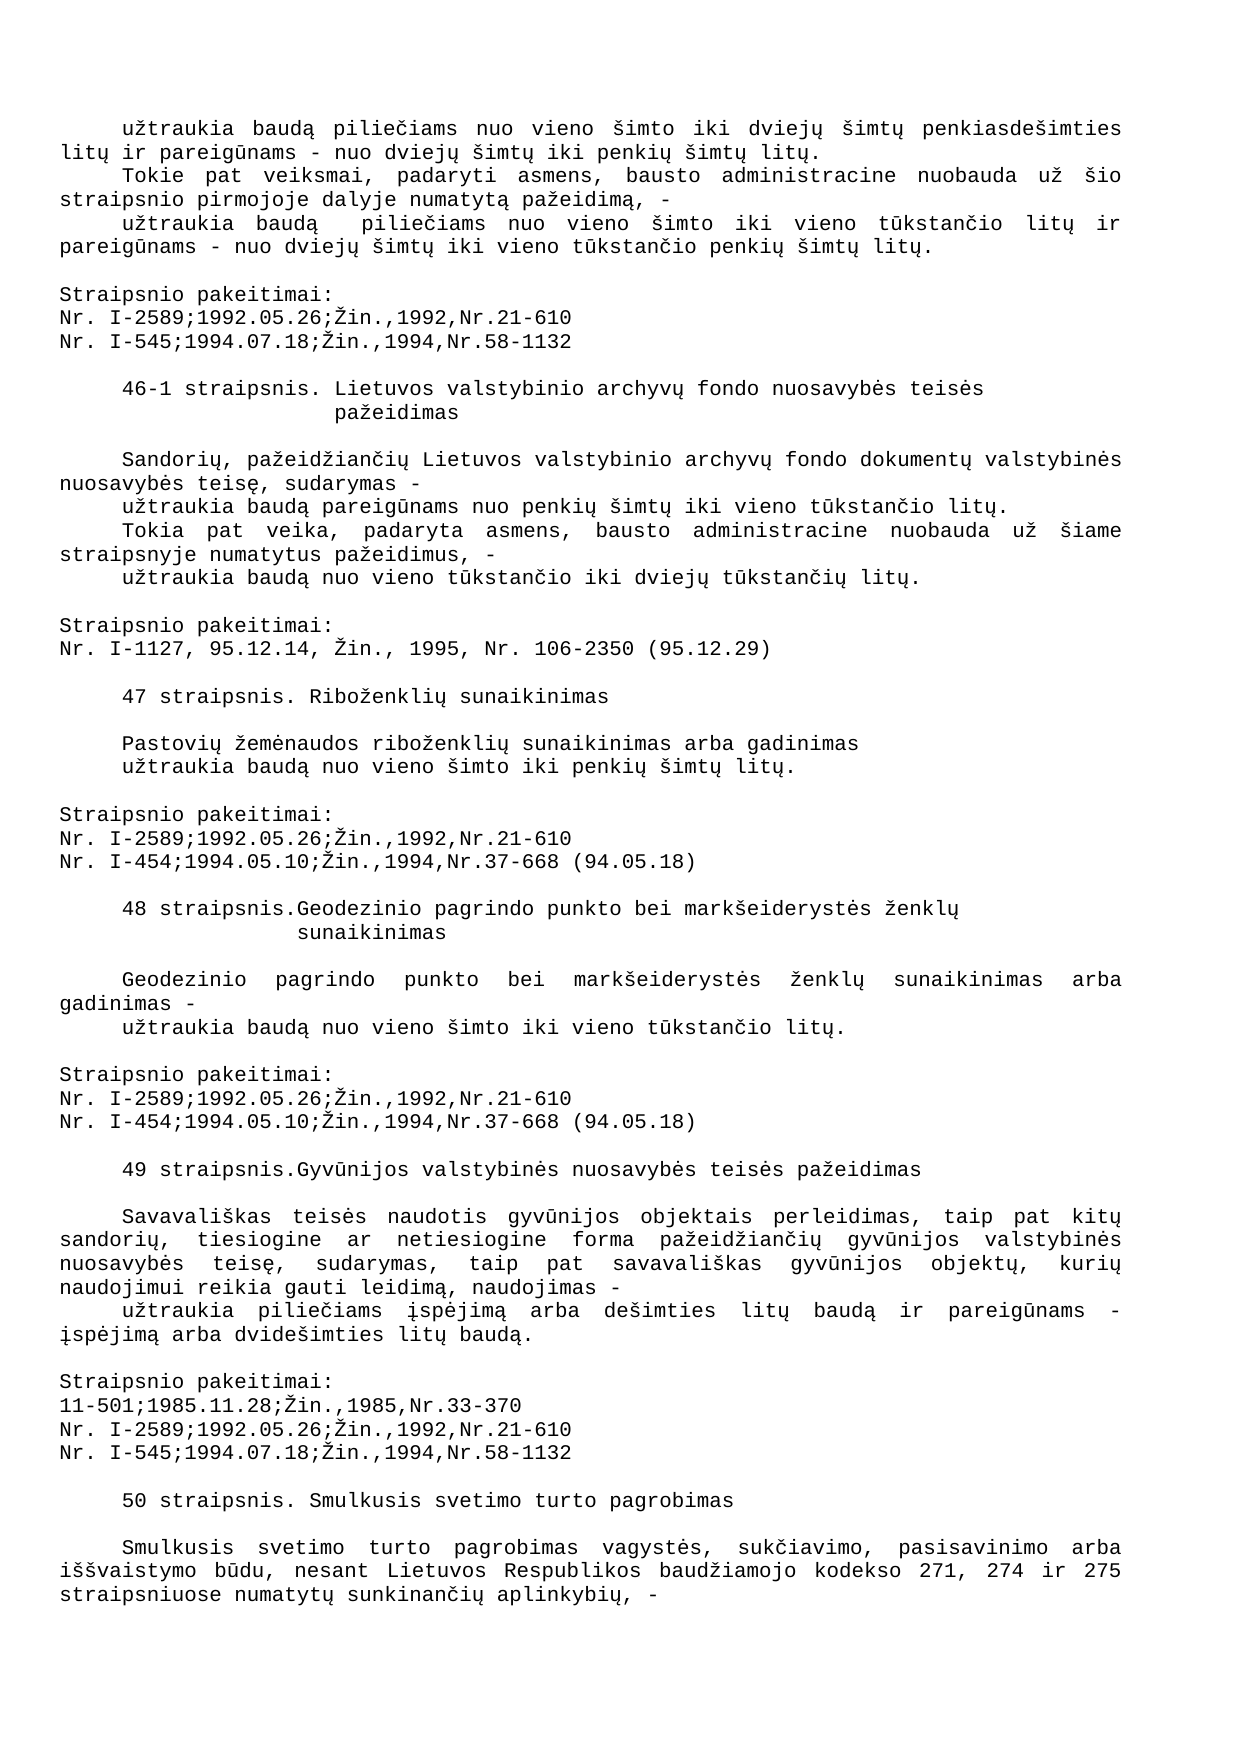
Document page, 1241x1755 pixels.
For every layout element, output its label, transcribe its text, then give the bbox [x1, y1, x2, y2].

text 47 straipsnis. Riboženklių sunaikinimas [59, 686, 1122, 709]
text Nr. I-2589;1992.05.26;Žin.,1992,Nr.21-610 [59, 307, 1122, 331]
text Savavališkas teisės naudotis gyvūnijos objektais perleidimas, taip pat kitų sandorių, tiesiogine ar netiesiogine forma pažeidžiančių gyvūnijos valstybinės nuosavybės teisę, sudarymas, taip pat savavališkas gyvūnijos objektų, kurių naudojimui reikia gauti leidimą, naudojimas - [59, 1206, 1122, 1300]
text užtraukia baudą pareigūnams nuo penkių šimtų iki vieno tūkstančio litų. [59, 496, 1122, 520]
text Straipsnio pakeitimai: [59, 1064, 1122, 1088]
text Straipsnio pakeitimai: [59, 615, 1122, 638]
text Nr. I-2589;1992.05.26;Žin.,1992,Nr.21-610 [59, 1419, 1122, 1442]
text Geodezinio pagrindo punkto bei markšeiderystės ženklų sunaikinimas arba gadinimas - [59, 969, 1122, 1017]
text Nr. I-1127, 95.12.14, Žin., 1995, Nr. 106-2350 (95.12.29) [59, 638, 1122, 662]
text Smulkusis svetimo turto pagrobimas vagystės, sukčiavimo, pasisavinimo arba iššvaistymo būdu, nesant Lietuvos Respublikos baudžiamojo kodekso 271, 274 ir 275 straipsniuose numatytų sunkinančių aplinkybių, - [59, 1537, 1122, 1608]
text Nr. I-2589;1992.05.26;Žin.,1992,Nr.21-610 [59, 1088, 1122, 1111]
text užtraukia baudą piliečiams nuo vieno šimto iki vieno tūkstančio litų ir pareigūnams - nuo dviejų šimtų iki vieno tūkstančio penkių šimtų litų. [59, 213, 1122, 260]
text 49 straipsnis.Gyvūnijos valstybinės nuosavybės teisės pažeidimas [59, 1158, 1122, 1182]
text užtraukia baudą nuo vieno šimto iki vieno tūkstančio litų. [59, 1017, 1122, 1040]
text Sandorių, pažeidžiančių Lietuvos valstybinio archyvų fondo dokumentų valstybinės nuosavybės teisę, sudarymas - [59, 449, 1122, 496]
text Straipsnio pakeitimai: [59, 804, 1122, 827]
text 48 straipsnis.Geodezinio pagrindo punkto bei markšeiderystės ženklų [59, 898, 1122, 922]
text Nr. I-545;1994.07.18;Žin.,1994,Nr.58-1132 [59, 331, 1122, 354]
text Tokia pat veika, padaryta asmens, bausto administracine nuobauda už šiame straipsnyje numatytus pažeidimus, - [59, 520, 1122, 567]
text Nr. I-2589;1992.05.26;Žin.,1992,Nr.21-610 [59, 827, 1122, 851]
text Straipsnio pakeitimai: [59, 284, 1122, 307]
text 11-501;1985.11.28;Žin.,1985,Nr.33-370 [59, 1395, 1122, 1419]
text Pastovių žemėnaudos riboženklių sunaikinimas arba gadinimas [59, 733, 1122, 757]
text Tokie pat veiksmai, padaryti asmens, bausto administracine nuobauda už šio straipsnio pirmojoje dalyje numatytą pažeidimą, - [59, 165, 1122, 213]
text Nr. I-454;1994.05.10;Žin.,1994,Nr.37-668 (94.05.18) [59, 851, 1122, 875]
text 50 straipsnis. Smulkusis svetimo turto pagrobimas [59, 1489, 1122, 1513]
text Nr. I-545;1994.07.18;Žin.,1994,Nr.58-1132 [59, 1442, 1122, 1466]
text pažeidimas [59, 402, 1122, 426]
text užtraukia baudą nuo vieno tūkstančio iki dviejų tūkstančių litų. [59, 567, 1122, 591]
text užtraukia piliečiams įspėjimą arba dešimties litų baudą ir pareigūnams - įspėjimą arba dvidešimties litų baudą. [59, 1300, 1122, 1348]
text sunaikinimas [59, 922, 1122, 946]
text Nr. I-454;1994.05.10;Žin.,1994,Nr.37-668 (94.05.18) [59, 1111, 1122, 1135]
text užtraukia baudą nuo vieno šimto iki penkių šimtų litų. [59, 757, 1122, 780]
text užtraukia baudą piliečiams nuo vieno šimto iki dviejų šimtų penkiasdešimties litų ir pareigūnams - nuo dviejų šimtų iki penkių šimtų litų. [59, 118, 1122, 165]
text 46-1 straipsnis. Lietuvos valstybinio archyvų fondo nuosavybės teisės [59, 378, 1122, 402]
text Straipsnio pakeitimai: [59, 1371, 1122, 1395]
